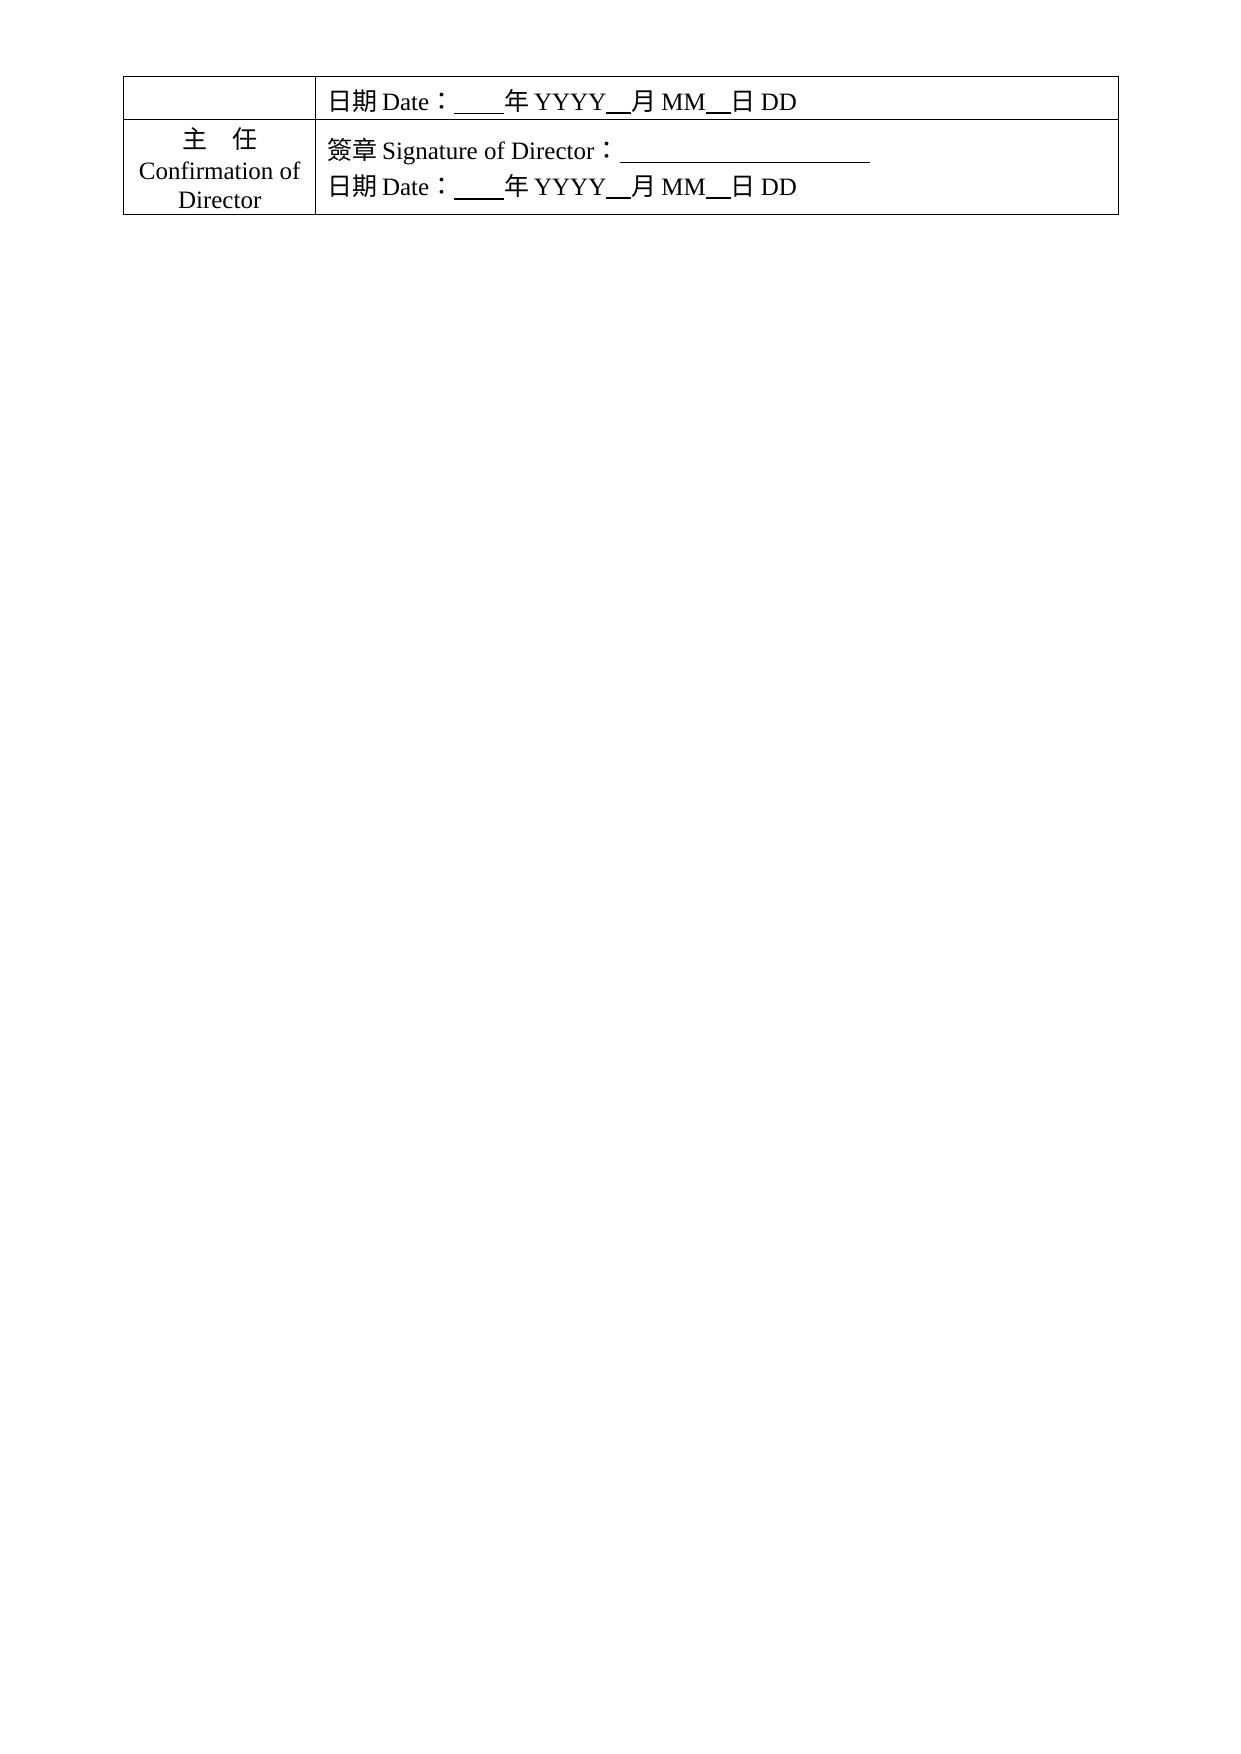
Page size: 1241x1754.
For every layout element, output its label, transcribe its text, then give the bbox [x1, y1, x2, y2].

table_cell 簽章Signature of Director： 日期Date： 年YYYY 月MM 日DD [316, 120, 1118, 214]
table_cell 日期Date： 年YYYY 月MM 日DD [316, 77, 1118, 119]
table_cell 主 任 Confirmation of Director [124, 120, 315, 214]
table_cell [124, 77, 315, 119]
